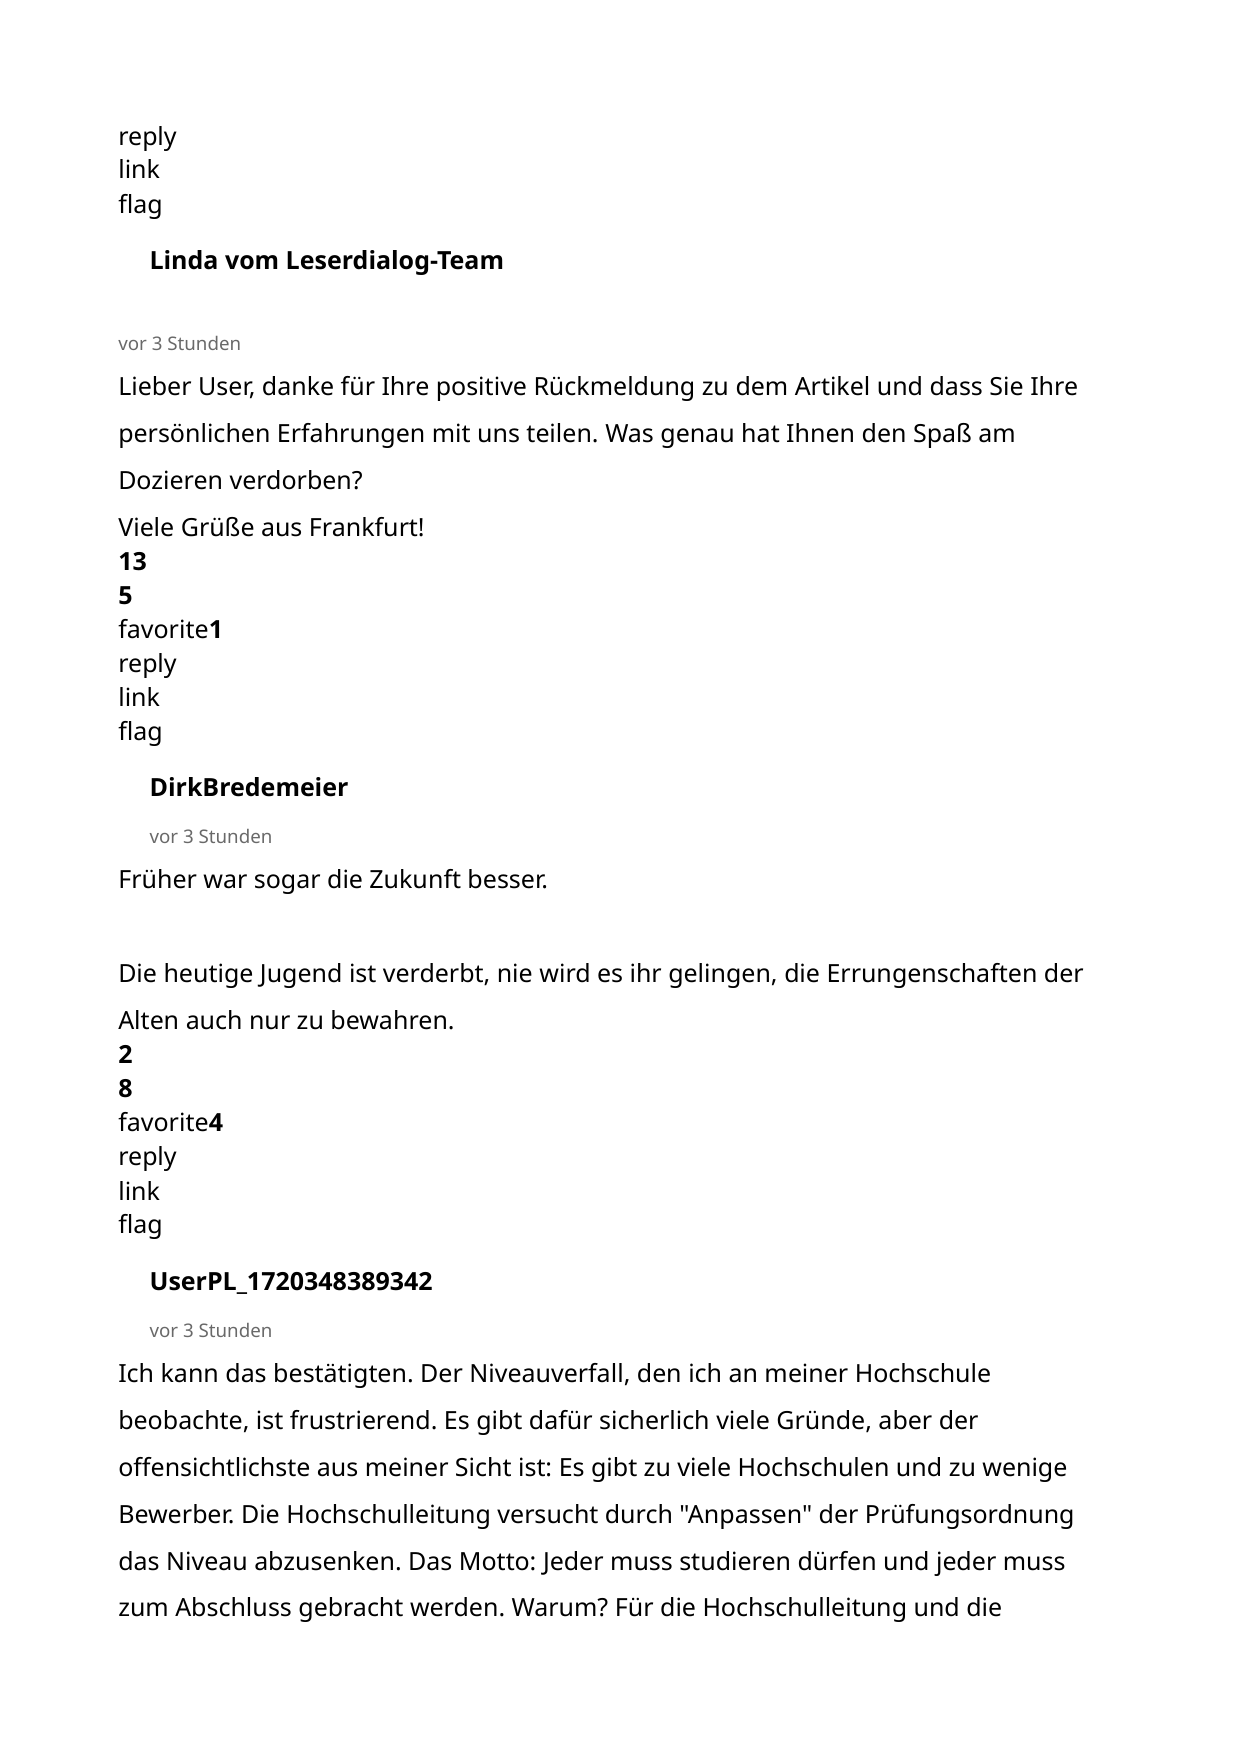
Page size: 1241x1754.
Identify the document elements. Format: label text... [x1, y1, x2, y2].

text Redaktion [149, 277, 1122, 311]
text Lieber User, danke für Ihre positive Rückmeldung zu dem Artikel und dass Sie Ihre persönlichen Erfahrungen mit uns teilen. Was genau hat Ihnen den Spaß am Dozieren verdorben? Viele Grüße aus Frankfurt! [118, 356, 1122, 543]
text flag [118, 1207, 1122, 1241]
text favorite1 [118, 612, 1122, 646]
text 5 [118, 577, 1122, 612]
text UserPL_1720348389342 [149, 1257, 1114, 1297]
text Linda vom Leserdialog-Team [149, 236, 1114, 277]
text link [118, 680, 1122, 714]
text flag [118, 714, 1122, 748]
text flag [118, 186, 1122, 220]
text DirkBredemeier [149, 763, 1114, 804]
text link [118, 1173, 1122, 1207]
text link [118, 152, 1122, 186]
text reply [118, 1139, 1122, 1173]
text 2 [118, 1037, 1122, 1071]
text Ich kann das bestätigten. Der Niveauverfall, den ich an meiner Hochschule beobachte, ist frustrierend. Es gibt dafür sicherlich viele Gründe, aber der offensichtlichste aus meiner Sicht ist: Es gibt zu viele Hochschulen und zu wenige Bewerber. Die Hochschulleitung versucht durch "Anpassen" der Prüfungsordnung das Niveau abzusenken. Das Motto: Jeder muss studieren dürfen und jeder muss zum Abschluss gebracht werden. Warum? Für die Hochschulleitung und die [118, 1343, 1122, 1624]
text reply [118, 118, 1122, 152]
text vor 3 Stunden [149, 820, 1122, 849]
text reply [118, 646, 1122, 680]
text vor 3 Stunden [118, 326, 1122, 356]
text favorite4 [118, 1105, 1122, 1139]
text 8 [118, 1071, 1122, 1105]
text Früher war sogar die Zukunft besser. Die heutige Jugend ist verderbt, nie wird es ihr gelingen, die Errungenschaften der Alten auch nur zu bewahren. [118, 849, 1122, 1037]
text vor 3 Stunden [149, 1313, 1122, 1343]
text 13 [118, 543, 1122, 577]
